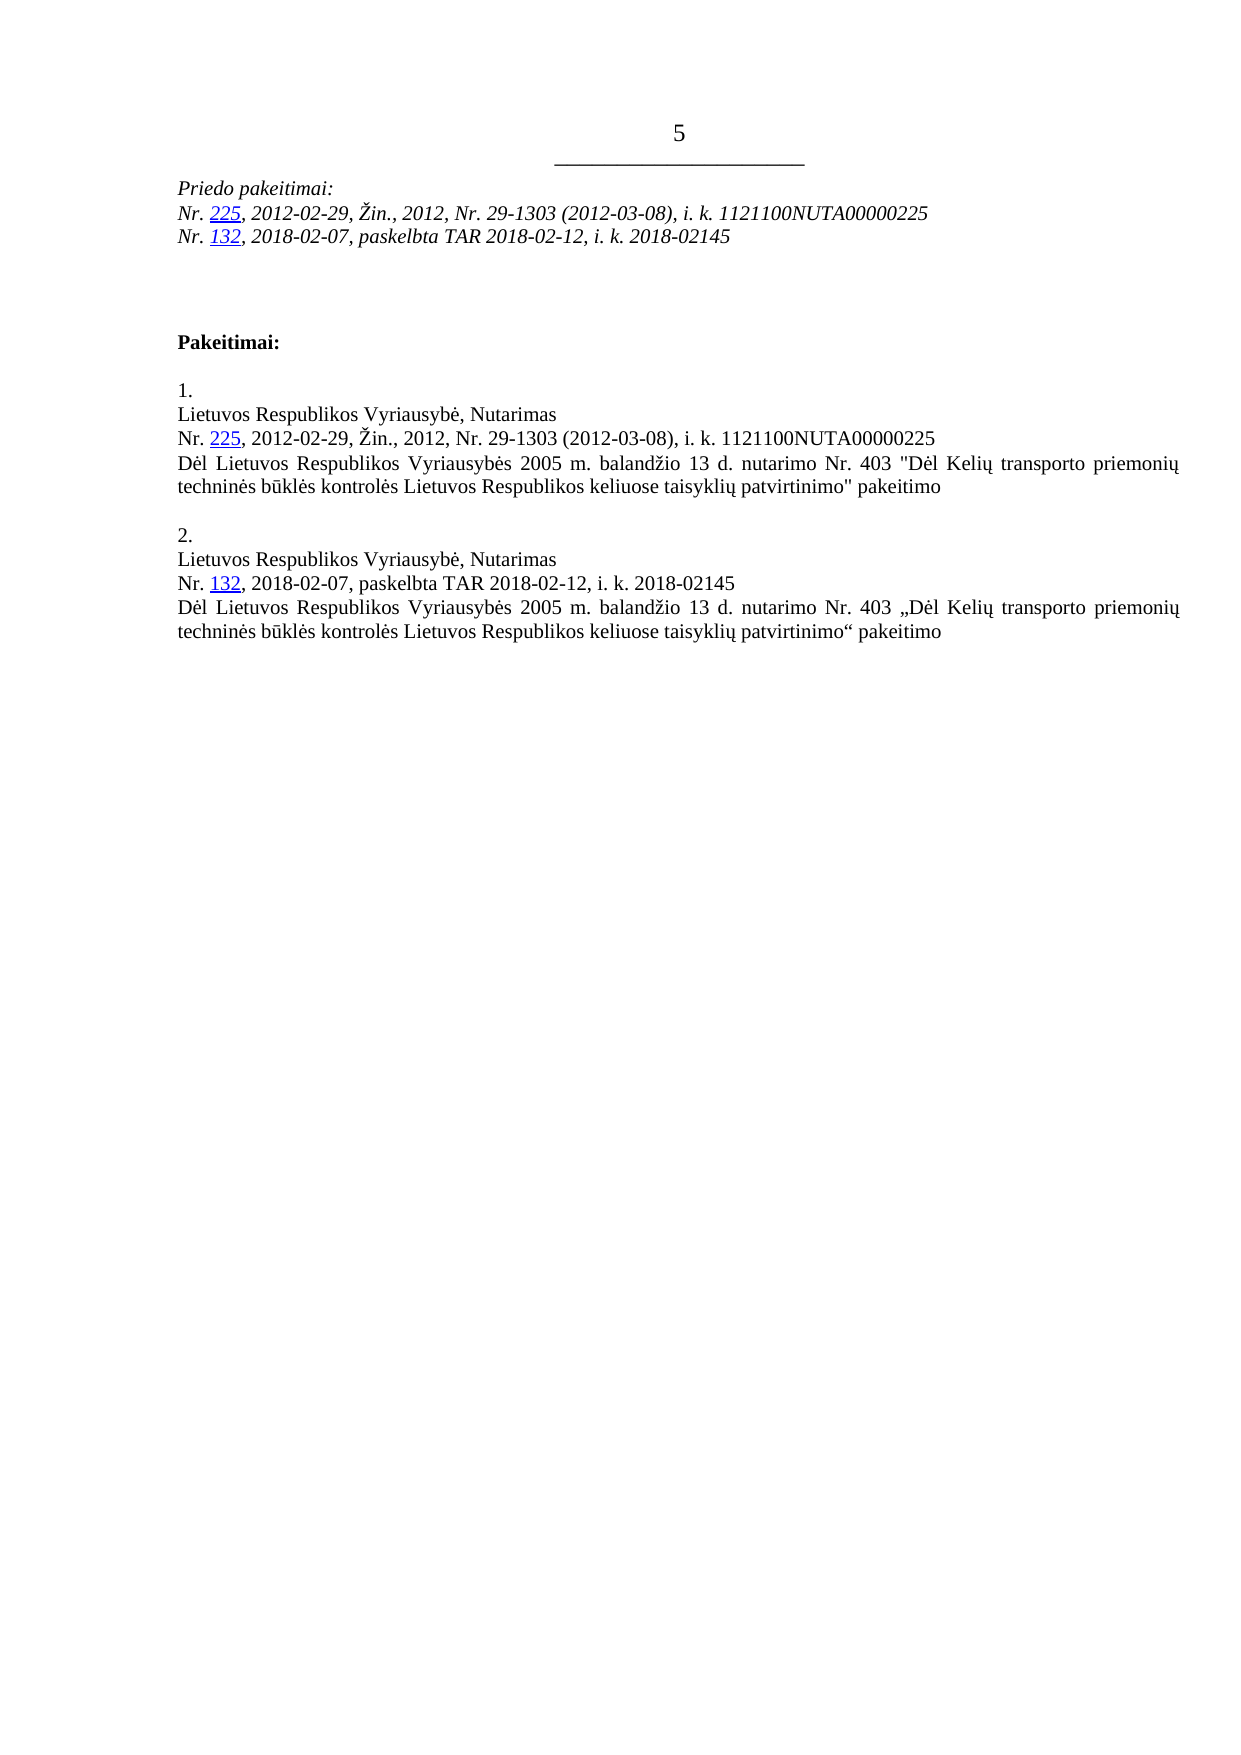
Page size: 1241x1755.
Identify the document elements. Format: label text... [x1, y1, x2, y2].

text Pakeitimai: [177, 330, 1181, 354]
text 2. [177, 523, 1181, 547]
text –––––––––––––––––––– [177, 148, 1181, 176]
text Nr. 225, 2012-02-29, Žin., 2012, Nr. 29-1303 (2012-03-08), i. k. 1121100NUTA00000225 [177, 426, 1181, 450]
text Lietuvos Respublikos Vyriausybė, Nutarimas [177, 402, 1181, 426]
text Dėl Lietuvos Respublikos Vyriausybės 2005 m. balandžio 13 d. nutarimo Nr. 403 „Dėl Kelių transporto priemonių techninės būklės kontrolės Lietuvos Respublikos keliuose taisyklių patvirtinimo“ pakeitimo [177, 595, 1181, 643]
text Nr. 225, 2012-02-29, Žin., 2012, Nr. 29-1303 (2012-03-08), i. k. 1121100NUTA00000225 [177, 200, 1181, 224]
text Nr. 132, 2018-02-07, paskelbta TAR 2018-02-12, i. k. 2018-02145 [177, 571, 1181, 595]
text 1. [177, 378, 1181, 402]
text Priedo pakeitimai: [177, 176, 1181, 200]
text Dėl Lietuvos Respublikos Vyriausybės 2005 m. balandžio 13 d. nutarimo Nr. 403 "Dėl Kelių transporto priemonių techninės būklės kontrolės Lietuvos Respublikos keliuose taisyklių patvirtinimo" pakeitimo [177, 450, 1181, 498]
text Nr. 132, 2018-02-07, paskelbta TAR 2018-02-12, i. k. 2018-02145 [177, 224, 1181, 248]
text Lietuvos Respublikos Vyriausybė, Nutarimas [177, 547, 1181, 571]
